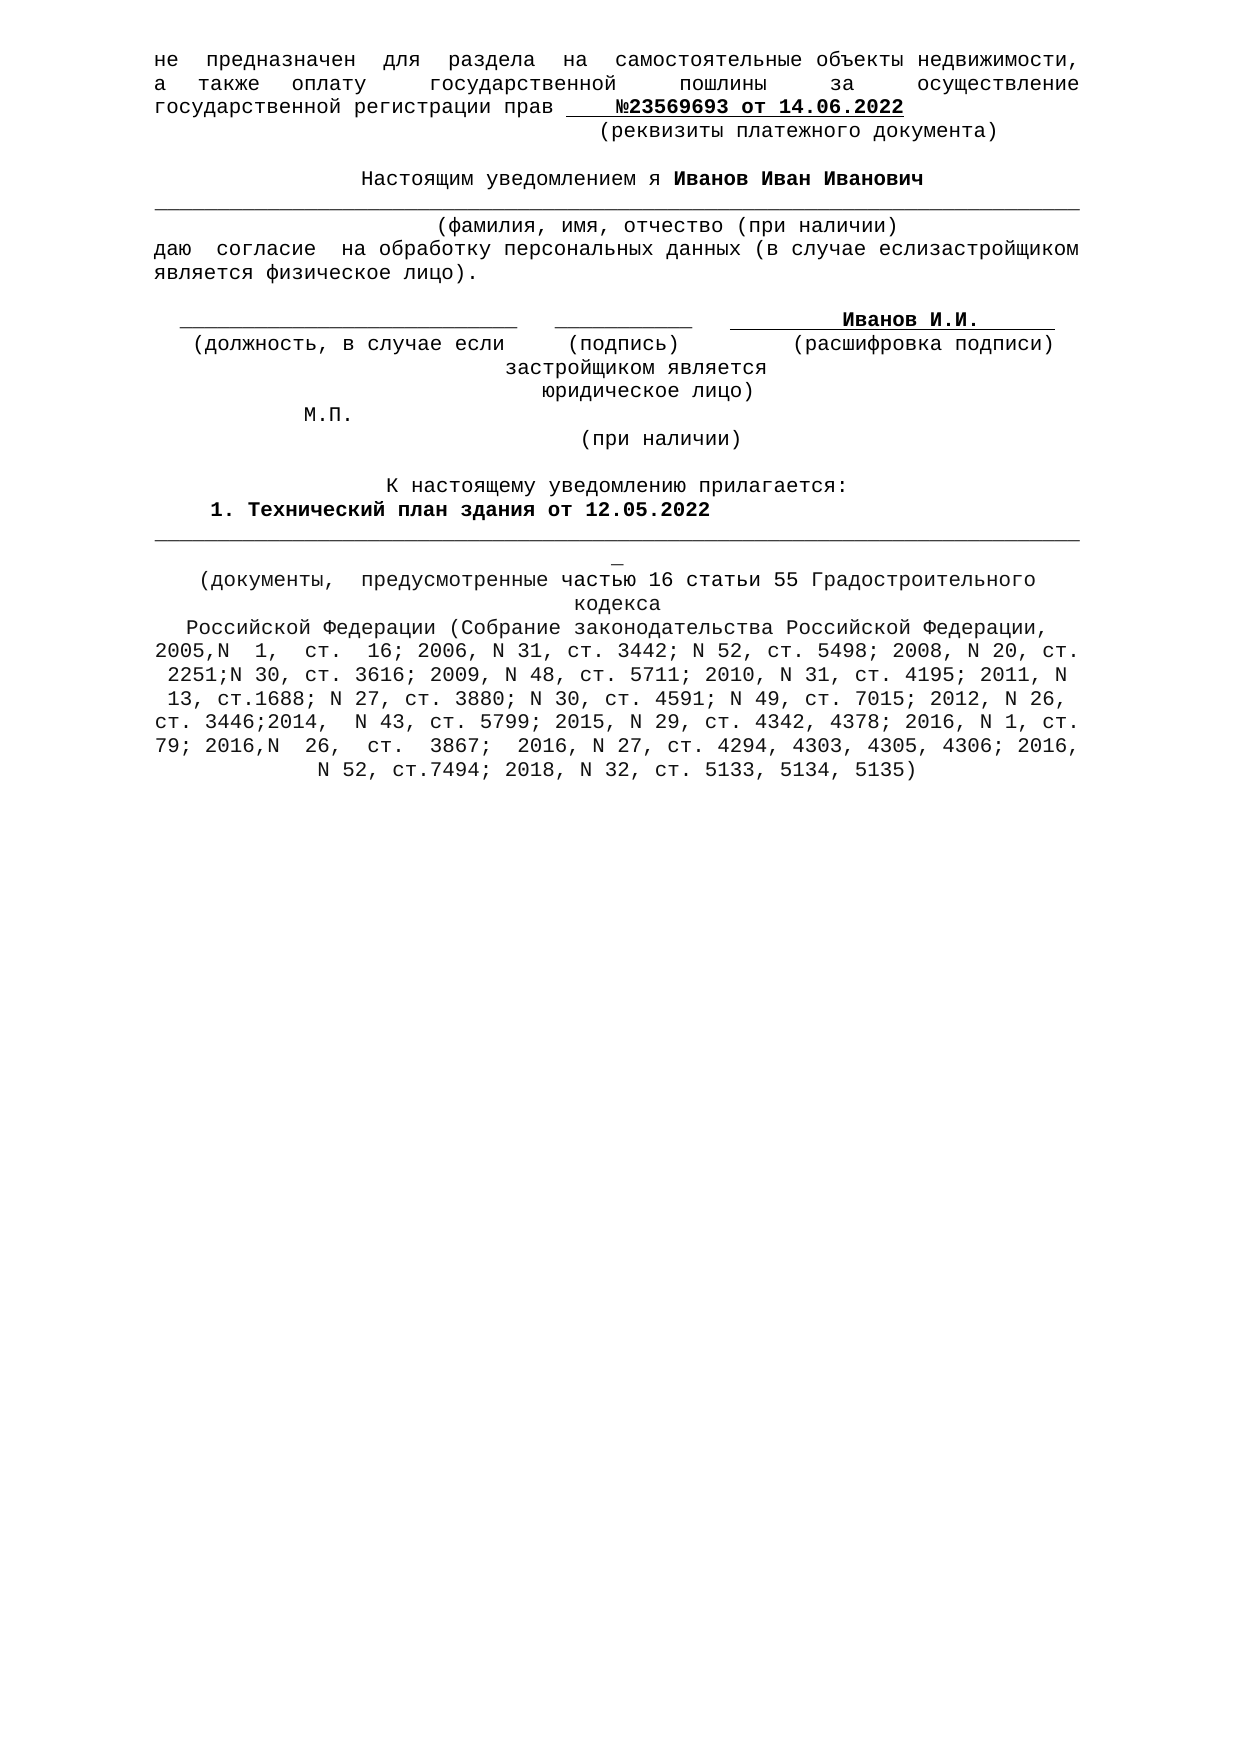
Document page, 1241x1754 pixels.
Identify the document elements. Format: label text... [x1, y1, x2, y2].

text __________________________________________________________________________ [154, 191, 1081, 215]
text не предназначен для раздела на самостоятельные объекты недвижимости, а также оплату государственной пошлины за осуществление государственной регистрации прав №23569693 от 14.06.2022 [154, 49, 1081, 120]
text ___________________________________________________________________________ [154, 522, 1081, 569]
text (реквизиты платежного документа) [154, 120, 1081, 144]
text ___________________________ ___________ Иванов И.И. [154, 309, 1081, 333]
text (фамилия, имя, отчество (при наличии) [154, 215, 1081, 238]
text застройщиком является [154, 357, 1081, 380]
text (документы, предусмотренные частью 16 статьи 55 Градостроительного кодекса [154, 569, 1081, 617]
text Настоящим уведомлением я Иванов Иван Иванович [154, 167, 1081, 191]
text (должность, в случае если (подпись) (расшифровка подписи) [154, 333, 1081, 357]
text (при наличии) [154, 428, 1081, 451]
text К настоящему уведомлению прилагается: [154, 475, 1081, 498]
text Российской Федерации (Собрание законодательства Российской Федерации, 2005,N 1, ст. 16; 2006, N 31, ст. 3442; N 52, ст. 5498; 2008, N 20, ст. 2251;N 30, ст. 3616; 2009, N 48, ст. 5711; 2010, N 31, ст. 4195; 2011, N 13, ст.1688; N 27, ст. 3880; N 30, ст. 4591; N 49, ст. 7015; 2012, N 26, ст. 3446;2014, N 43, ст. 5799; 2015, N 29, ст. 4342, 4378; 2016, N 1, ст. 79; 2016,N 26, ст. 3867; 2016, N 27, ст. 4294, 4303, 4305, 4306; 2016, N 52, ст.7494; 2018, N 32, ст. 5133, 5134, 5135) [154, 617, 1081, 782]
text даю согласие на обработку персональных данных (в случае еслизастройщиком [154, 238, 1081, 262]
text М.П. [154, 404, 1081, 428]
text является физическое лицо). [154, 262, 1081, 286]
text юридическое лицо) [154, 380, 1081, 404]
text 1. Технический план здания от 12.05.2022 [148, 498, 1081, 522]
